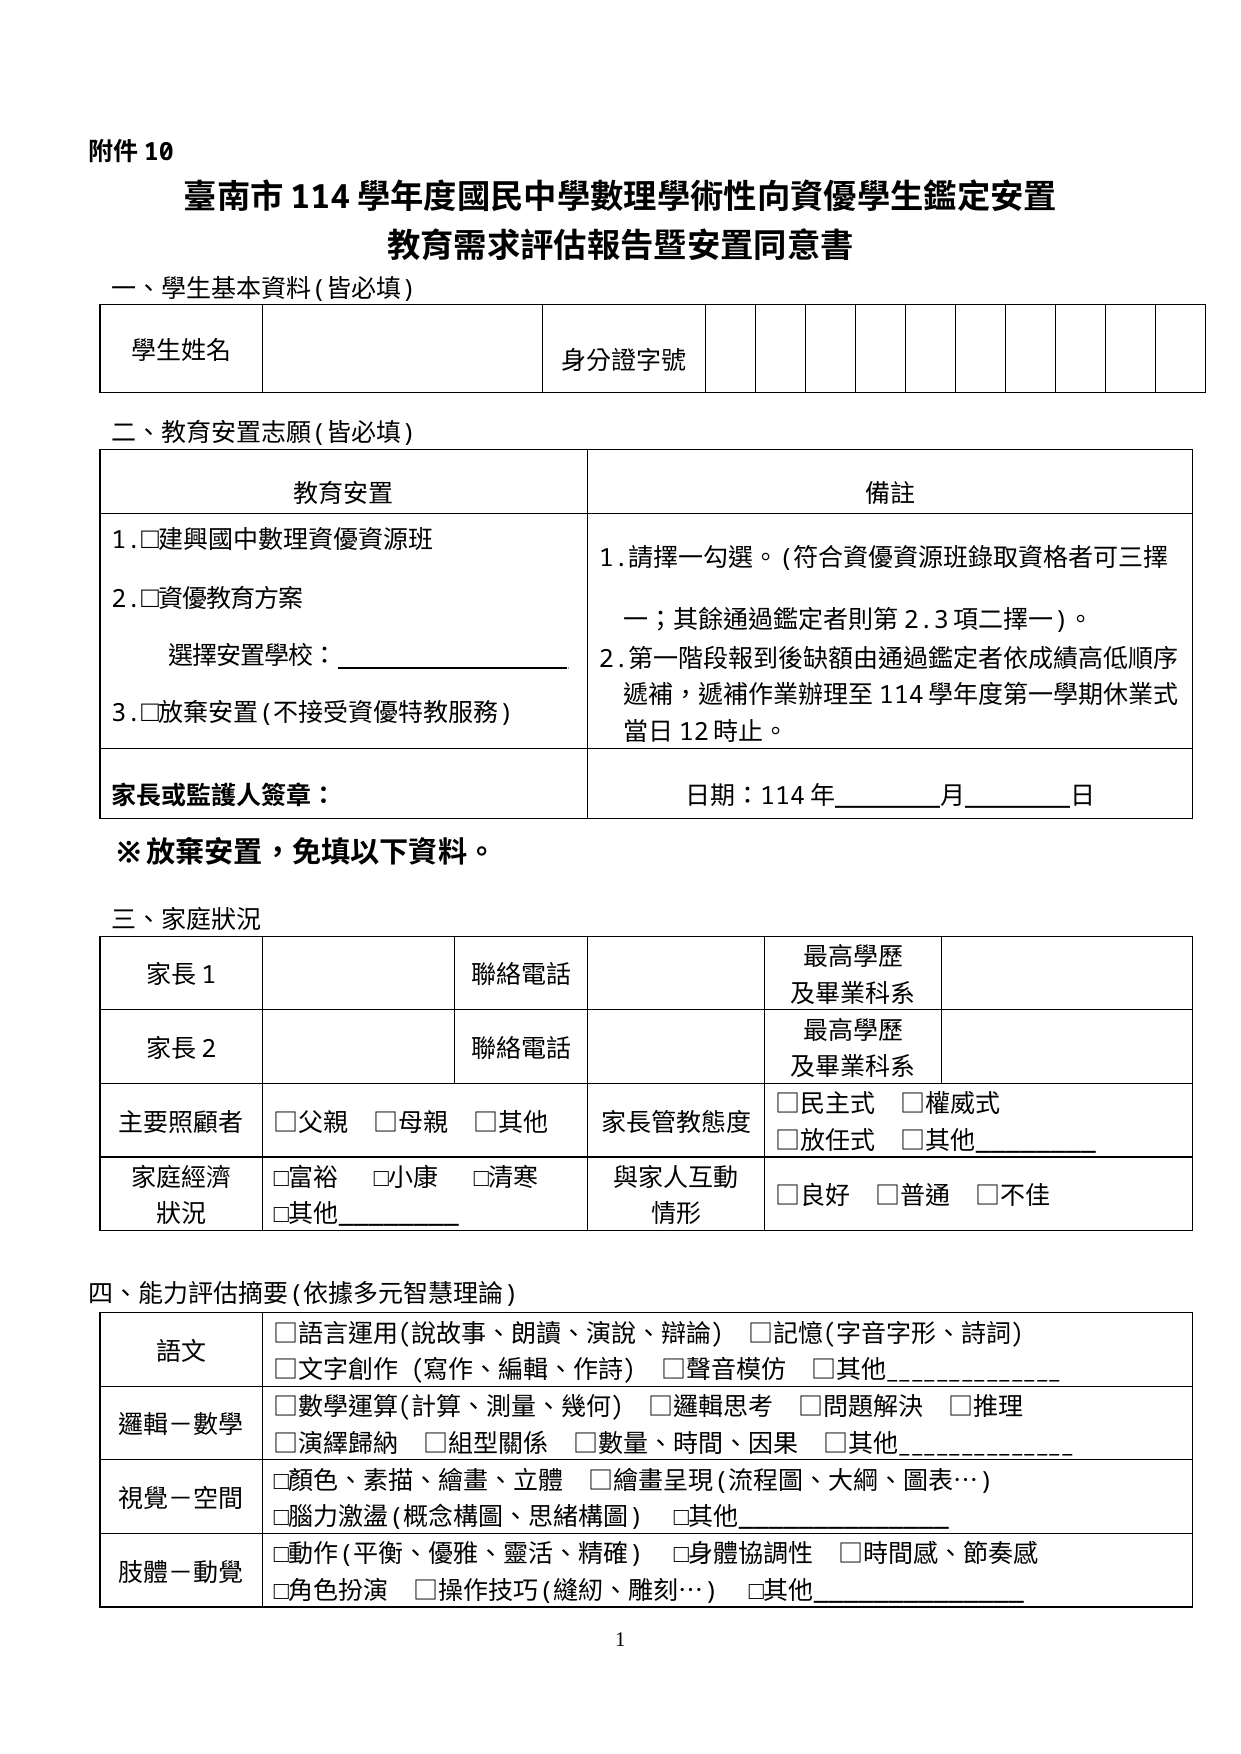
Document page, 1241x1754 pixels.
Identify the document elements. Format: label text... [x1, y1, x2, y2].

table_cell □民主式 □權威式 □放任式 □其他________ [765, 1084, 1192, 1156]
table_cell [906, 305, 955, 392]
table_cell [588, 1010, 764, 1083]
text 臺南市114學年度國民中學數理學術性向資優學生鑑定安置 [89, 170, 1152, 218]
table_cell 教育安置 [101, 450, 587, 513]
table_cell [588, 937, 764, 1009]
table_cell [942, 1010, 1192, 1083]
table_cell 學生姓名 [101, 305, 262, 392]
table_cell [263, 937, 454, 1009]
table_cell 日期：114年_______月_______日 [588, 749, 1192, 818]
table_cell [263, 305, 542, 392]
text 教育需求評估報告暨安置同意書 [89, 218, 1152, 267]
table_cell [706, 305, 755, 392]
table_cell 主要照顧者 [101, 1084, 262, 1156]
table_cell □父親 □母親 □其他 [263, 1084, 587, 1156]
table_cell [1006, 305, 1055, 392]
text 四、能力評估摘要(依據多元智慧理論) [89, 1250, 1152, 1312]
table_cell 家長管教態度 [588, 1084, 764, 1156]
table_cell 最高學歷 及畢業科系 [765, 1010, 941, 1083]
table_cell 家長1 [101, 937, 262, 1009]
table_cell 最高學歷 及畢業科系 [765, 937, 941, 1009]
table_cell [942, 937, 1192, 1009]
table_cell 視覺－空間 [101, 1460, 262, 1533]
table_header 語文 [101, 1313, 262, 1386]
table_cell 1.請擇一勾選。(符合資優資源班錄取資格者可三擇一；其餘通過鑑定者則第2.3項二擇一)。 2.第一階段報到後缺額由通過鑑定者依成績高低順序遞補，遞補作業辦理至114學年度第一學期休業式當日12時止。 [588, 514, 1192, 747]
table_cell [1193, 513, 1205, 747]
table_cell [1193, 1083, 1205, 1156]
table_cell [1193, 449, 1205, 513]
table_cell ※放棄安置，免填以下資料。 [100, 819, 1193, 879]
table_cell [1193, 818, 1205, 879]
table_cell 身分證字號 [543, 305, 705, 392]
table_cell 備註 [588, 450, 1192, 513]
table_cell [1193, 936, 1205, 1009]
table_cell 家庭經濟 狀況 [101, 1158, 262, 1230]
table_cell 1.□建興國中數理資優資源班 2.□資優教育方案 選擇安置學校： 3.□放棄安置(不接受資優特教服務) [101, 514, 587, 747]
table_cell □良好 □普通 □不佳 [765, 1158, 1192, 1230]
table_cell 聯絡電話 [455, 1010, 587, 1083]
table_cell [1193, 393, 1205, 449]
table_cell 與家人互動 情形 [588, 1158, 764, 1230]
table_cell 聯絡電話 [455, 937, 587, 1009]
table_cell □動作(平衡、優雅、靈活、精確) □身體協調性 □時間感、節奏感 □角色扮演 □操作技巧(縫紉、雕刻…) □其他______________ [263, 1534, 1192, 1606]
table_cell □富裕 □小康 □清寒 □其他________ [263, 1158, 587, 1230]
table_cell [1056, 305, 1105, 392]
table_header □語言運用(說故事、朗讀、演說、辯論) □記憶(字音字形、詩詞) □文字創作 (寫作、編輯、作詩) □聲音模仿 □其他______________ [263, 1313, 1192, 1386]
table_cell 家長2 [101, 1010, 262, 1083]
table_cell [1156, 305, 1205, 392]
table_cell [263, 1010, 454, 1083]
table_cell [806, 305, 855, 392]
table_cell [1193, 880, 1205, 936]
table_cell [1193, 1156, 1205, 1230]
table_cell 二、教育安置志願(皆必填) [100, 393, 1193, 449]
table_cell 家長或監護人簽章： [101, 749, 587, 818]
table_cell 三、家庭狀況 [100, 880, 1193, 936]
table_cell [856, 305, 905, 392]
table_header [1193, 267, 1205, 304]
table_cell [1193, 1009, 1205, 1083]
table_cell [956, 305, 1005, 392]
table_cell 邏輯－數學 [101, 1387, 262, 1459]
text 附件10 [89, 108, 1152, 170]
table_cell □顏色、素描、繪畫、立體 □繪畫呈現(流程圖、大綱、圖表…) □腦力激盪(概念構圖、思緒構圖) □其他______________ [263, 1460, 1192, 1533]
table_cell 肢體－動覺 [101, 1534, 262, 1606]
table_cell [1193, 748, 1205, 818]
table_cell [756, 305, 805, 392]
table_header 一、學生基本資料(皆必填) [100, 267, 1193, 304]
table_cell [1106, 305, 1155, 392]
table_cell □數學運算(計算、測量、幾何) □邏輯思考 □問題解決 □推理 □演繹歸納 □組型關係 □數量、時間、因果 □其他______________ [263, 1387, 1192, 1459]
